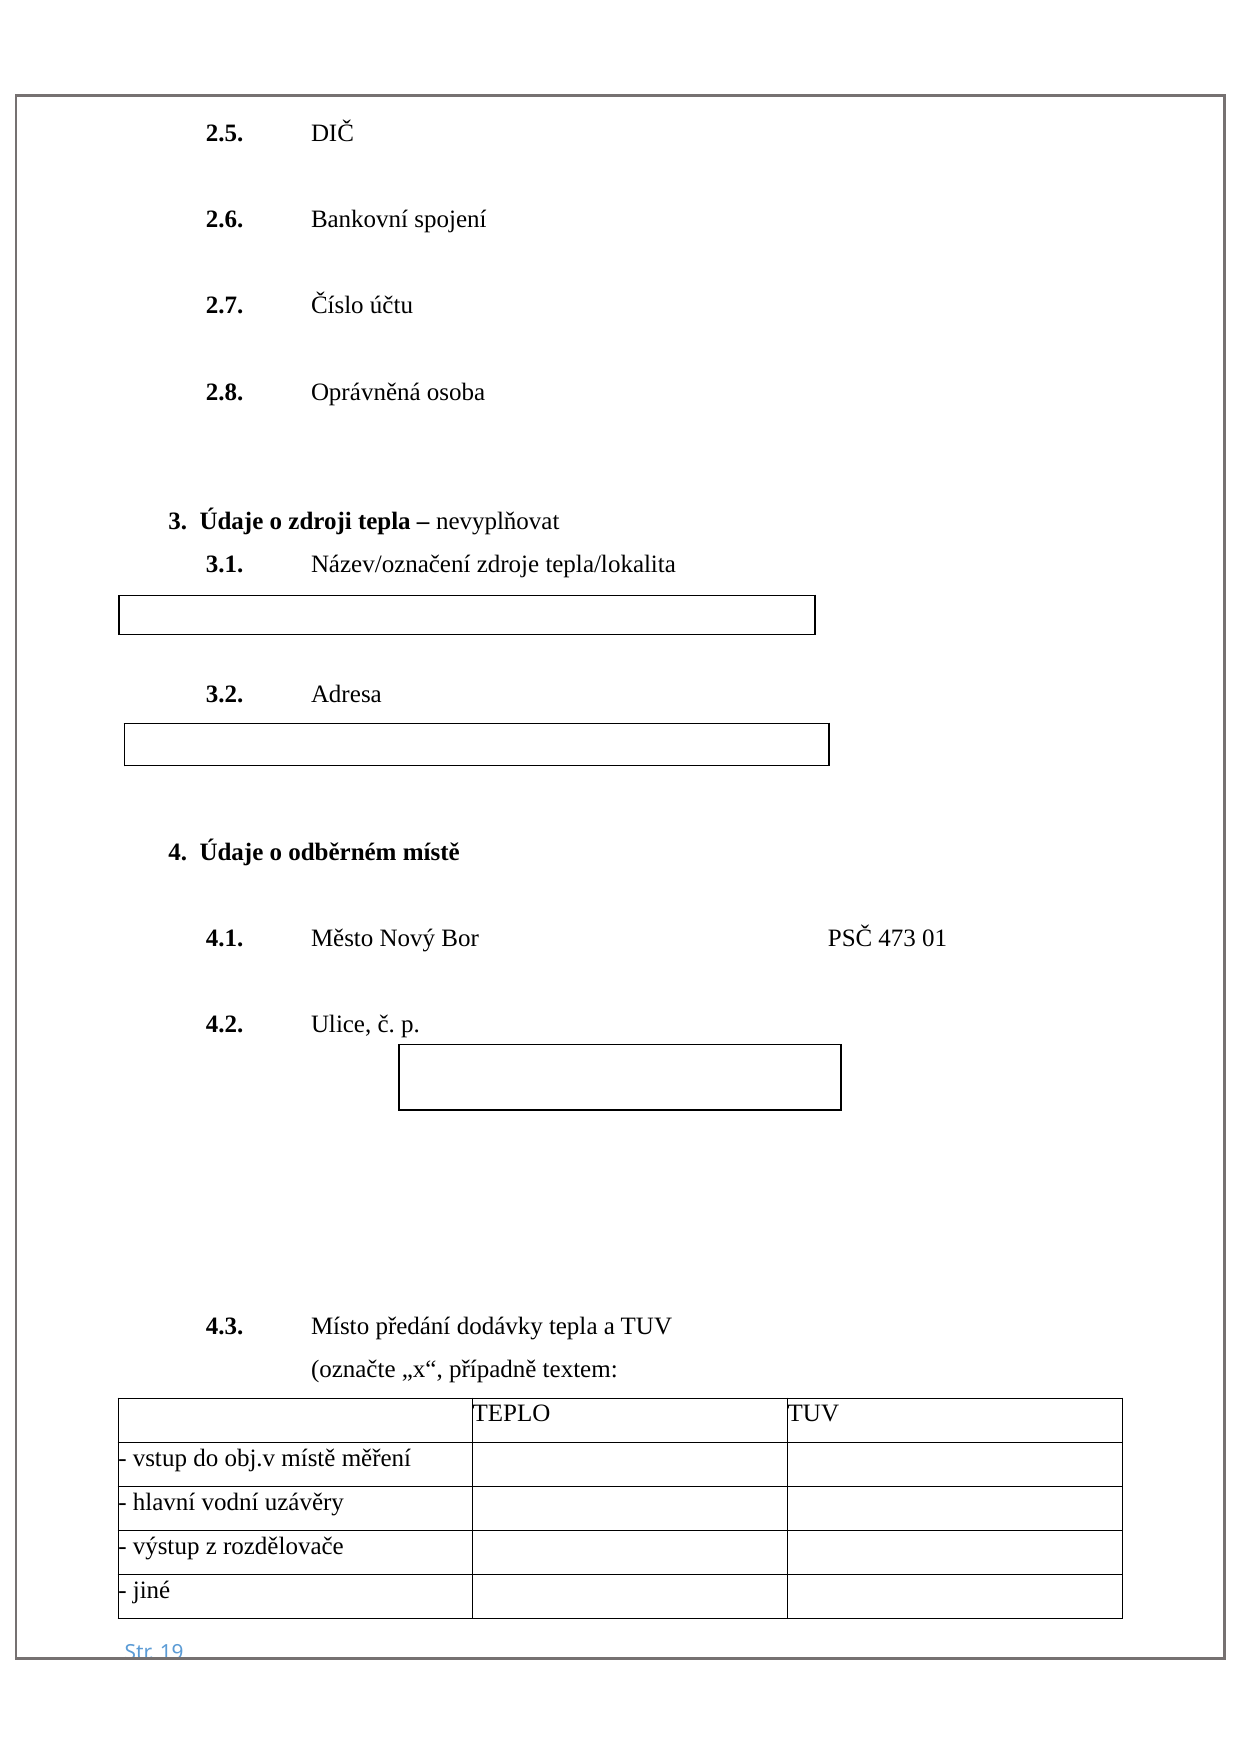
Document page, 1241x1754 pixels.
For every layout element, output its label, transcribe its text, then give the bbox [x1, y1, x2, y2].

list Ulice, č. p. [199, 1009, 1122, 1297]
table_cell - hlavní vodní uzávěry [119, 1487, 472, 1530]
list Oprávněná osoba [199, 377, 1122, 492]
list Název/označení zdroje tepla/lokalita [199, 549, 1122, 578]
table_cell [473, 1443, 787, 1486]
list DIČ [199, 118, 1122, 190]
list Údaje o zdroji tepla – nevyplňovat [162, 506, 1122, 535]
table_cell [473, 1487, 787, 1530]
table_cell - jiné [119, 1575, 472, 1618]
list Číslo účtu [199, 291, 1122, 362]
table_cell [473, 1531, 787, 1574]
list Město Nový Bor PSČ 473 01 [199, 923, 1122, 995]
list Bankovní spojení [199, 204, 1122, 276]
table_header TEPLO [473, 1399, 787, 1442]
list Místo předání dodávky tepla a TUV (označte „x“, případně textem: [199, 1311, 1122, 1383]
table_cell - výstup z rozdělovače [119, 1531, 472, 1574]
table_cell [788, 1487, 1122, 1530]
table_cell [788, 1531, 1122, 1574]
table_header [119, 1399, 472, 1442]
table_cell [788, 1443, 1122, 1486]
table_cell [473, 1575, 787, 1618]
list Údaje o odběrném místě [162, 837, 1122, 909]
table_cell [788, 1575, 1122, 1618]
list Adresa [199, 679, 1122, 707]
table_header TUV [788, 1399, 1122, 1442]
table_cell - vstup do obj.v místě měření [119, 1443, 472, 1486]
